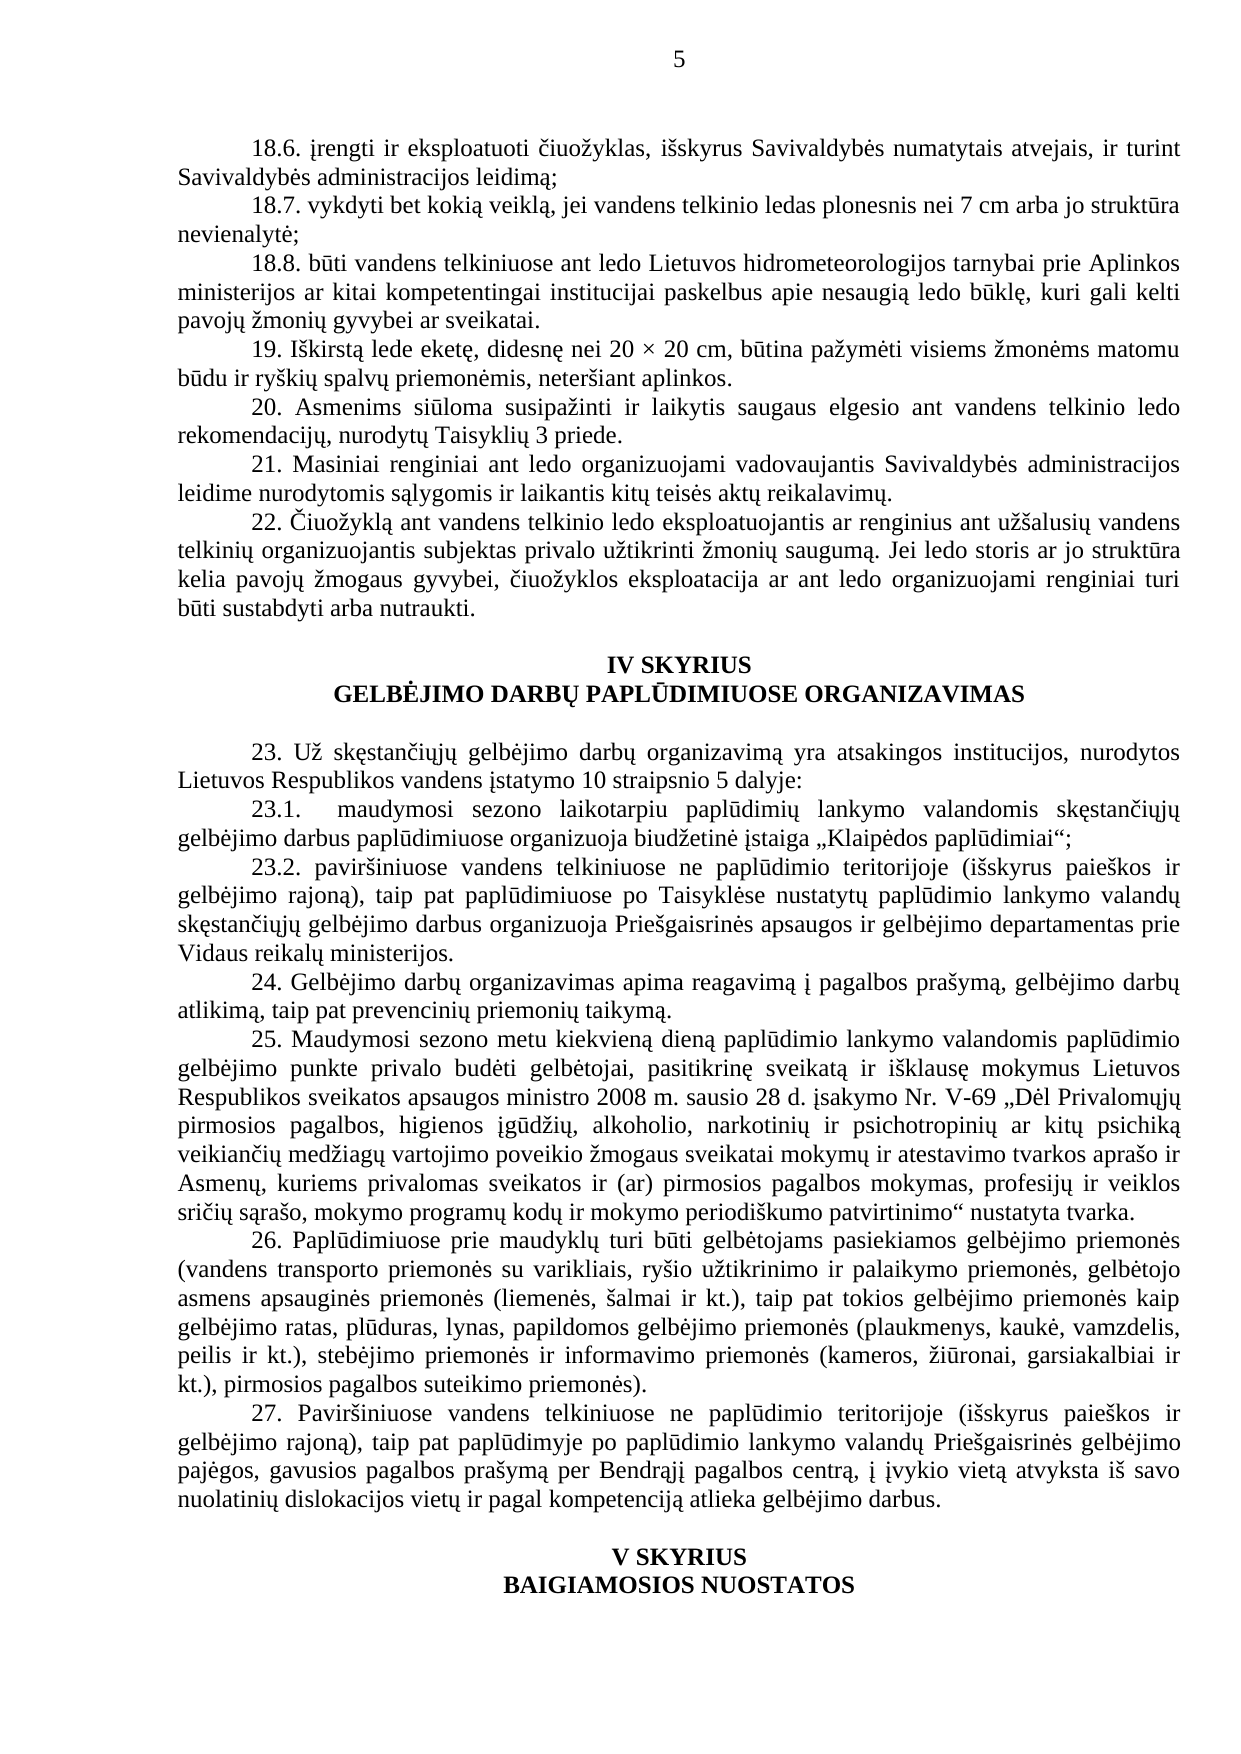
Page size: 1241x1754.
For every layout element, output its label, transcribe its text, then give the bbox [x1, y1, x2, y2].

text 23. Už skęstančiųjų gelbėjimo darbų organizavimą yra atsakingos institucijos, nurodytos Lietuvos Respublikos vandens įstatymo 10 straipsnio 5 dalyje: [177, 737, 1181, 794]
text 23.2. paviršiniuose vandens telkiniuose ne paplūdimio teritorijoje (išskyrus paieškos ir gelbėjimo rajoną), taip pat paplūdimiuose po Taisyklėse nustatytų paplūdimio lankymo valandų skęstančiųjų gelbėjimo darbus organizuoja Priešgaisrinės apsaugos ir gelbėjimo departamentas prie Vidaus reikalų ministerijos. [177, 852, 1181, 967]
text Baigiamosios nuostatos [177, 1570, 1181, 1599]
text 20. Asmenims siūloma susipažinti ir laikytis saugaus elgesio ant vandens telkinio ledo rekomendacijų, nurodytų Taisyklių 3 priede. [177, 392, 1181, 449]
text GELBĖJIMO DARBŲ PAPLŪDIMIUOSE ORGANIZAVIMAS [177, 679, 1181, 708]
text 26. Paplūdimiuose prie maudyklų turi būti gelbėtojams pasiekiamos gelbėjimo priemonės (vandens transporto priemonės su varikliais, ryšio užtikrinimo ir palaikymo priemonės, gelbėtojo asmens apsauginės priemonės (liemenės, šalmai ir kt.), taip pat tokios gelbėjimo priemonės kaip gelbėjimo ratas, plūduras, lynas, papildomos gelbėjimo priemonės (plaukmenys, kaukė, vamzdelis, peilis ir kt.), stebėjimo priemonės ir informavimo priemonės (kameros, žiūronai, garsiakalbiai ir kt.), pirmosios pagalbos suteikimo priemonės). [177, 1225, 1181, 1398]
text 18.6. įrengti ir eksploatuoti čiuožyklas, išskyrus Savivaldybės numatytais atvejais, ir turint Savivaldybės administracijos leidimą; [177, 133, 1181, 190]
text 18.7. vykdyti bet kokią veiklą, jei vandens telkinio ledas plonesnis nei 7 cm arba jo struktūra nevienalytė; [177, 190, 1181, 248]
text V SKYRIUS [177, 1542, 1181, 1570]
text 27. Paviršiniuose vandens telkiniuose ne paplūdimio teritorijoje (išskyrus paieškos ir gelbėjimo rajoną), taip pat paplūdimyje po paplūdimio lankymo valandų Priešgaisrinės gelbėjimo pajėgos, gavusios pagalbos prašymą per Bendrąjį pagalbos centrą, į įvykio vietą atvyksta iš savo nuolatinių dislokacijos vietų ir pagal kompetenciją atlieka gelbėjimo darbus. [177, 1398, 1181, 1513]
text 23.1. maudymosi sezono laikotarpiu paplūdimių lankymo valandomis skęstančiųjų gelbėjimo darbus paplūdimiuose organizuoja biudžetinė įstaiga „Klaipėdos paplūdimiai“; [177, 794, 1181, 852]
text 25. Maudymosi sezono metu kiekvieną dieną paplūdimio lankymo valandomis paplūdimio gelbėjimo punkte privalo budėti gelbėtojai, pasitikrinę sveikatą ir išklausę mokymus Lietuvos Respublikos sveikatos apsaugos ministro 2008 m. sausio 28 d. įsakymo Nr. V-69 „Dėl Privalomųjų pirmosios pagalbos, higienos įgūdžių, alkoholio, narkotinių ir psichotropinių ar kitų psichiką veikiančių medžiagų vartojimo poveikio žmogaus sveikatai mokymų ir atestavimo tvarkos aprašo ir Asmenų, kuriems privalomas sveikatos ir (ar) pirmosios pagalbos mokymas, profesijų ir veiklos sričių sąrašo, mokymo programų kodų ir mokymo periodiškumo patvirtinimo“ nustatyta tvarka. [177, 1024, 1181, 1225]
text 21. Masiniai renginiai ant ledo organizuojami vadovaujantis Savivaldybės administracijos leidime nurodytomis sąlygomis ir laikantis kitų teisės aktų reikalavimų. [177, 449, 1181, 507]
text 18.8. būti vandens telkiniuose ant ledo Lietuvos hidrometeorologijos tarnybai prie Aplinkos ministerijos ar kitai kompetentingai institucijai paskelbus apie nesaugią ledo būklę, kuri gali kelti pavojų žmonių gyvybei ar sveikatai. [177, 248, 1181, 334]
text 19. Iškirstą lede eketę, didesnę nei 20 × 20 cm, būtina pažymėti visiems žmonėms matomu būdu ir ryškių spalvų priemonėmis, neteršiant aplinkos. [177, 334, 1181, 392]
text IV SKYRIUS [177, 650, 1181, 679]
text 22. Čiuožyklą ant vandens telkinio ledo eksploatuojantis ar renginius ant užšalusių vandens telkinių organizuojantis subjektas privalo užtikrinti žmonių saugumą. Jei ledo storis ar jo struktūra kelia pavojų žmogaus gyvybei, čiuožyklos eksploatacija ar ant ledo organizuojami renginiai turi būti sustabdyti arba nutraukti. [177, 507, 1181, 622]
text 24. Gelbėjimo darbų organizavimas apima reagavimą į pagalbos prašymą, gelbėjimo darbų atlikimą, taip pat prevencinių priemonių taikymą. [177, 967, 1181, 1024]
